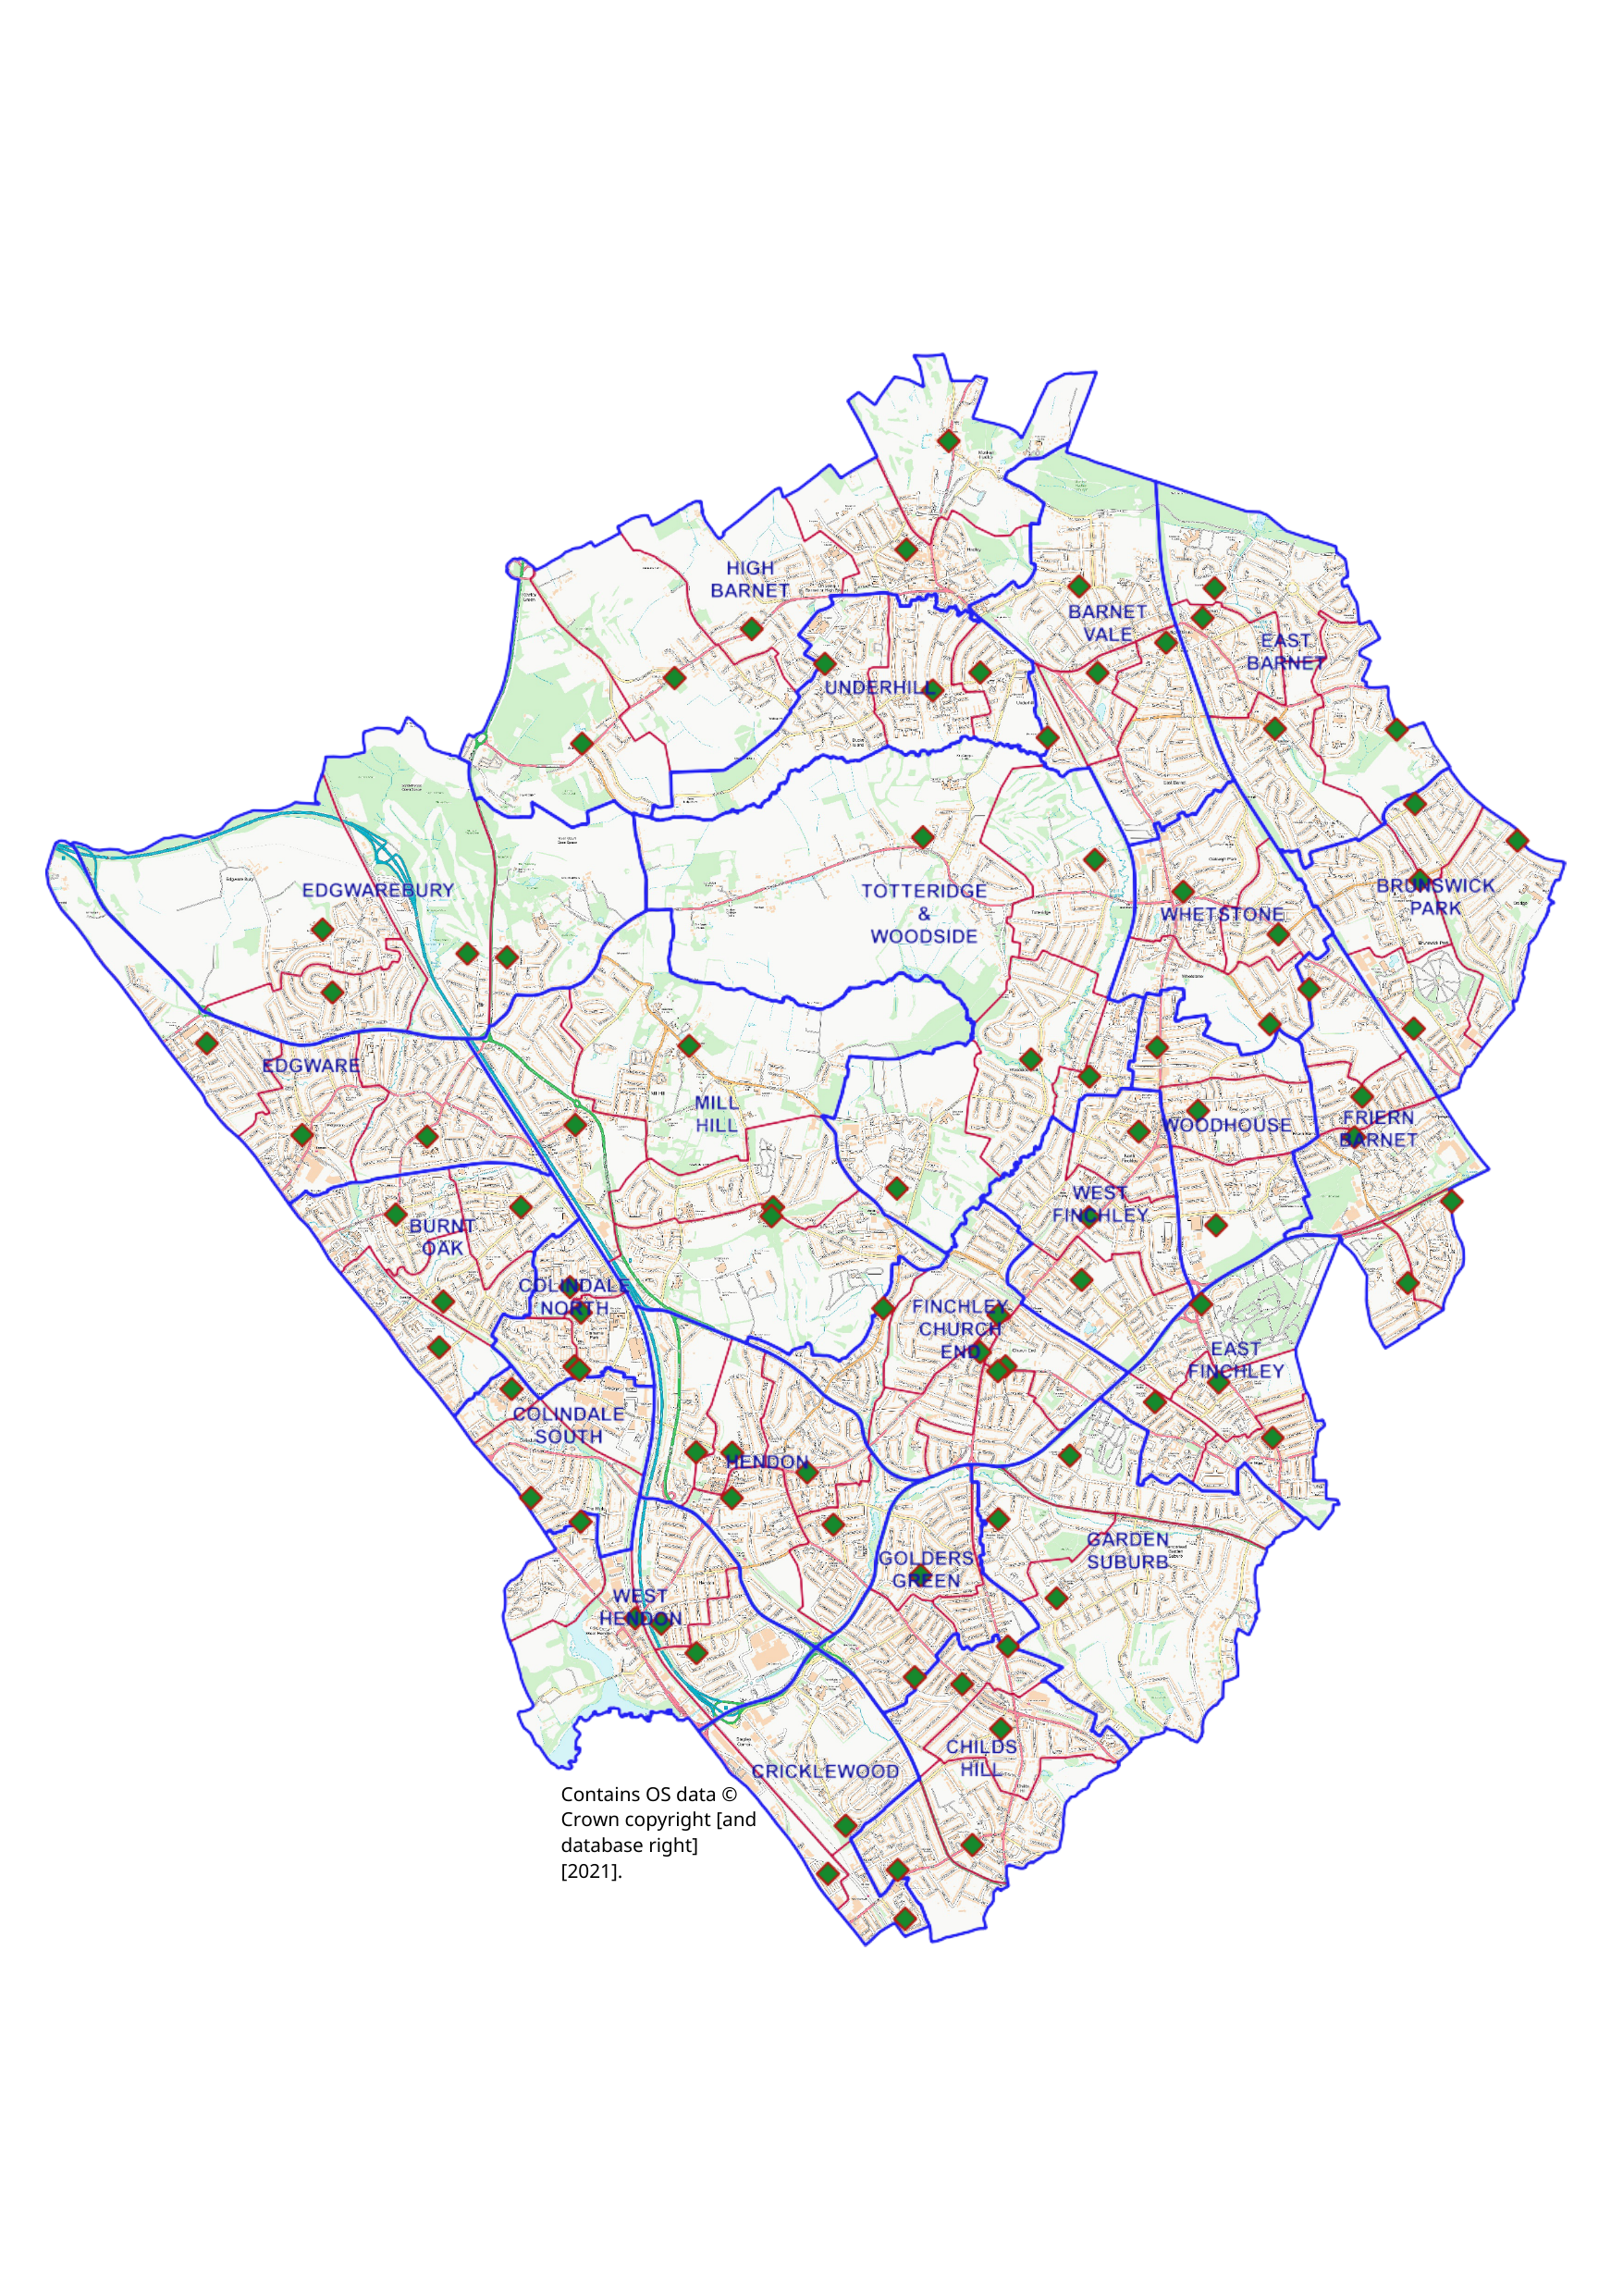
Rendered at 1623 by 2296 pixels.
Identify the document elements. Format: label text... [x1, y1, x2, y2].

text Contains OS data © Crown copyright [and database right] [2021]. [560, 1781, 757, 1884]
